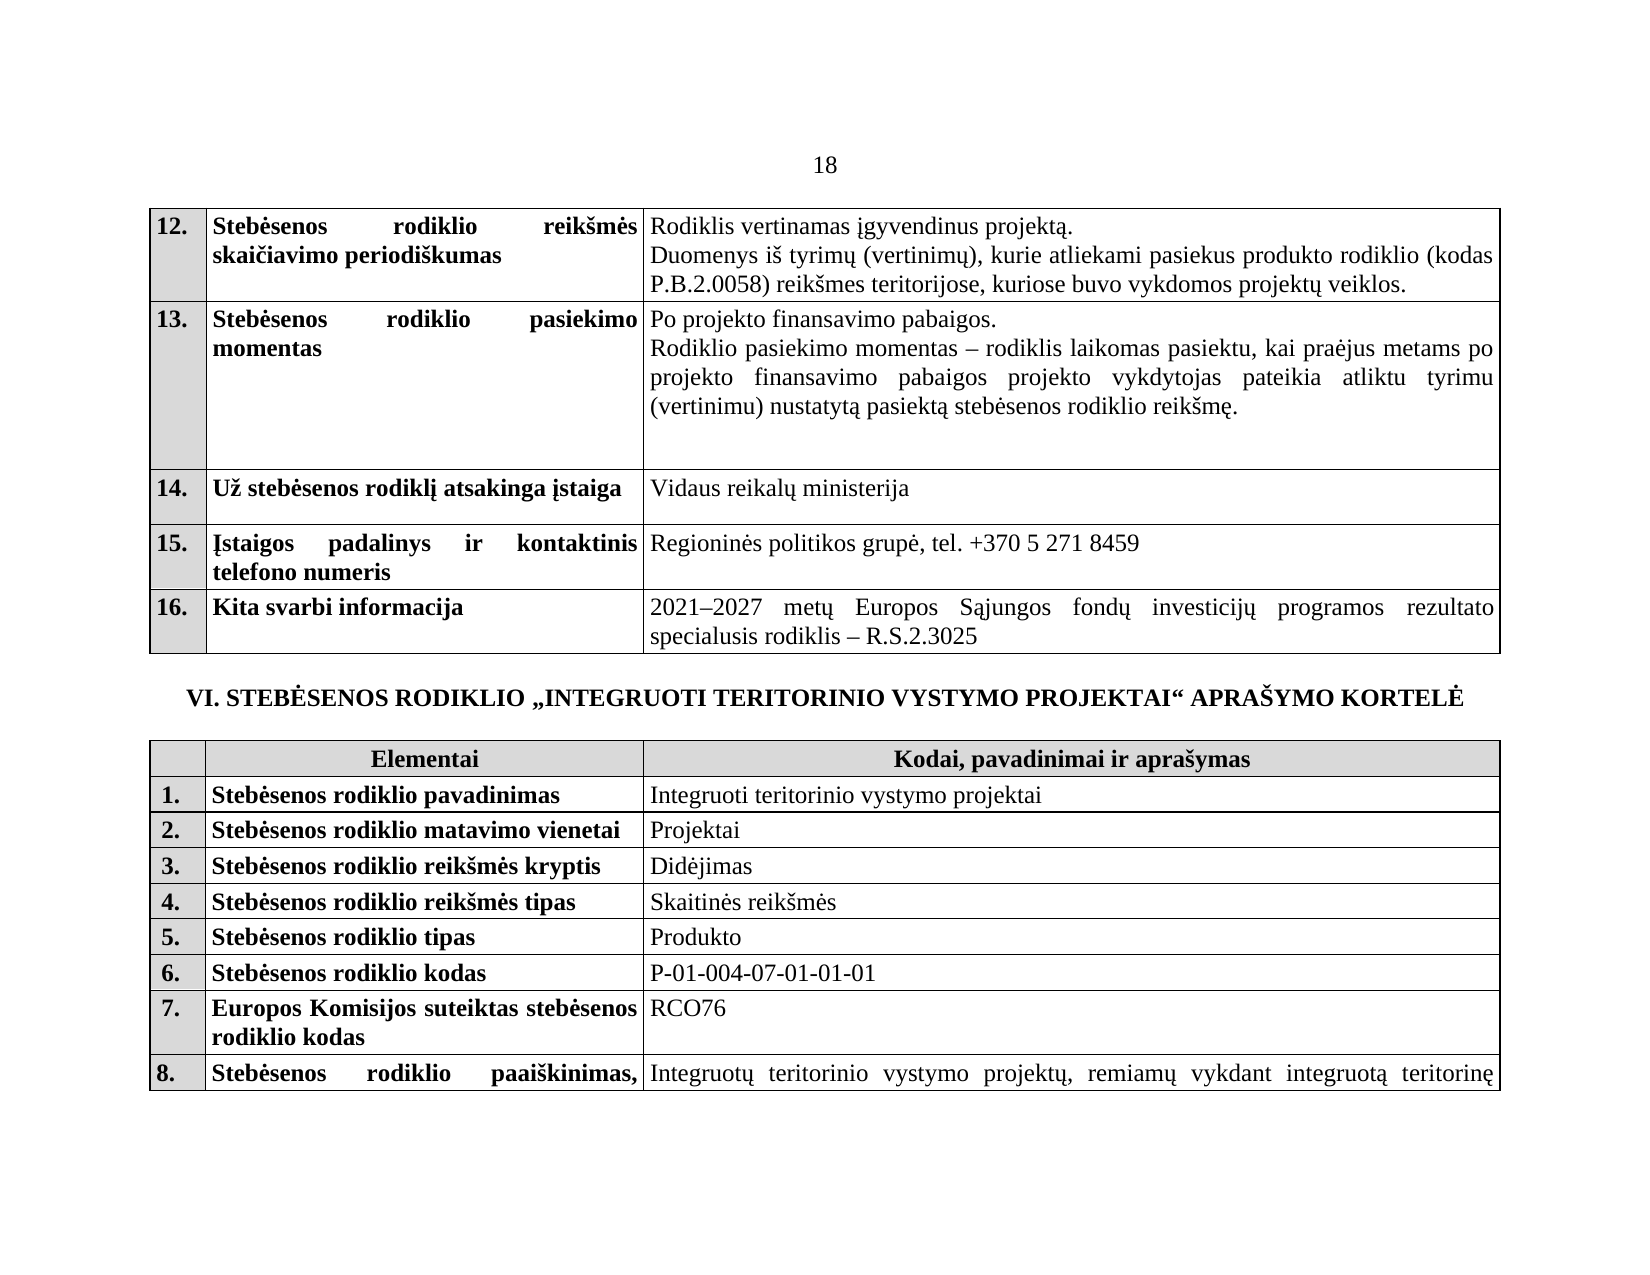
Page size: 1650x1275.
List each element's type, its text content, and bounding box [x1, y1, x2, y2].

table_header [151, 741, 205, 776]
table_cell 2021‒2027 metų Europos Sąjungos fondų investicijų programos rezultato specialusis rodiklis – R.S.2.3025 [644, 590, 1499, 653]
table_cell Stebėsenos rodiklio paaiškinimas, [206, 1055, 643, 1090]
table_cell Įstaigos padalinys ir kontaktinis telefono numeris [207, 525, 643, 588]
text VI. Stebėsenos rodiklio „INTEGRUOTI TERITORINIO VYSTYMO PROJEKTAI“ aprašymo kortelė [150, 683, 1500, 711]
table_cell Stebėsenos rodiklio pavadinimas [206, 777, 643, 811]
table_header Kodai, pavadinimai ir aprašymas [644, 741, 1499, 776]
table_cell 1. [151, 777, 205, 811]
table_cell Rodiklis vertinamas įgyvendinus projektą. Duomenys iš tyrimų (vertinimų), kurie atliekami pasiekus produkto rodiklio (kodas P.B.2.0058) reikšmes teritorijose, kuriose buvo vykdomos projektų veiklos. [644, 209, 1499, 301]
table_cell Stebėsenos rodiklio tipas [206, 919, 643, 954]
table_cell Regioninės politikos grupė, tel. +370 5 271 8459 [644, 525, 1499, 588]
table_cell Stebėsenos rodiklio reikšmės tipas [206, 884, 643, 918]
table_cell 14. [151, 470, 206, 524]
table_cell 5. [151, 919, 205, 954]
table_cell Integruoti teritorinio vystymo projektai [644, 777, 1499, 811]
table_cell RCO76 [644, 991, 1499, 1054]
table_cell Stebėsenos rodiklio reikšmės skaičiavimo periodiškumas [207, 209, 643, 301]
table_cell 7. [151, 991, 205, 1054]
table_cell Kita svarbi informacija [207, 590, 643, 653]
table_cell Stebėsenos rodiklio reikšmės kryptis [206, 848, 643, 883]
table_cell Stebėsenos rodiklio pasiekimo momentas [207, 302, 643, 469]
table_cell Skaitinės reikšmės [644, 884, 1499, 918]
table_cell 13. [151, 302, 206, 469]
table_cell 12. [151, 209, 206, 301]
table_cell Europos Komisijos suteiktas stebėsenos rodiklio kodas [206, 991, 643, 1054]
table_cell P-01-004-07-01-01-01 [644, 955, 1499, 989]
table_cell 4. [151, 884, 205, 918]
table_cell Didėjimas [644, 848, 1499, 883]
table_cell Po projekto finansavimo pabaigos. Rodiklio pasiekimo momentas – rodiklis laikomas pasiektu, kai praėjus metams po projekto finansavimo pabaigos projekto vykdytojas pateikia atliktu tyrimu (vertinimu) nustatytą pasiektą stebėsenos rodiklio reikšmę. [644, 302, 1499, 469]
table_cell Už stebėsenos rodiklį atsakinga įstaiga [207, 470, 643, 524]
table_cell 8. [151, 1055, 205, 1090]
table_cell Stebėsenos rodiklio matavimo vienetai [206, 813, 643, 847]
table_cell 2. [151, 813, 205, 847]
table_cell 6. [151, 955, 205, 989]
table_cell Projektai [644, 813, 1499, 847]
table_cell 15. [151, 525, 206, 588]
table_cell Vidaus reikalų ministerija [644, 470, 1499, 524]
table_header Elementai [206, 741, 643, 776]
table_cell 3. [151, 848, 205, 883]
table_cell Stebėsenos rodiklio kodas [206, 955, 643, 989]
table_cell 16. [151, 590, 206, 653]
table_cell Produkto [644, 919, 1499, 954]
table_cell Integruotų teritorinio vystymo projektų, remiamų vykdant integruotą teritorinę [644, 1055, 1499, 1090]
